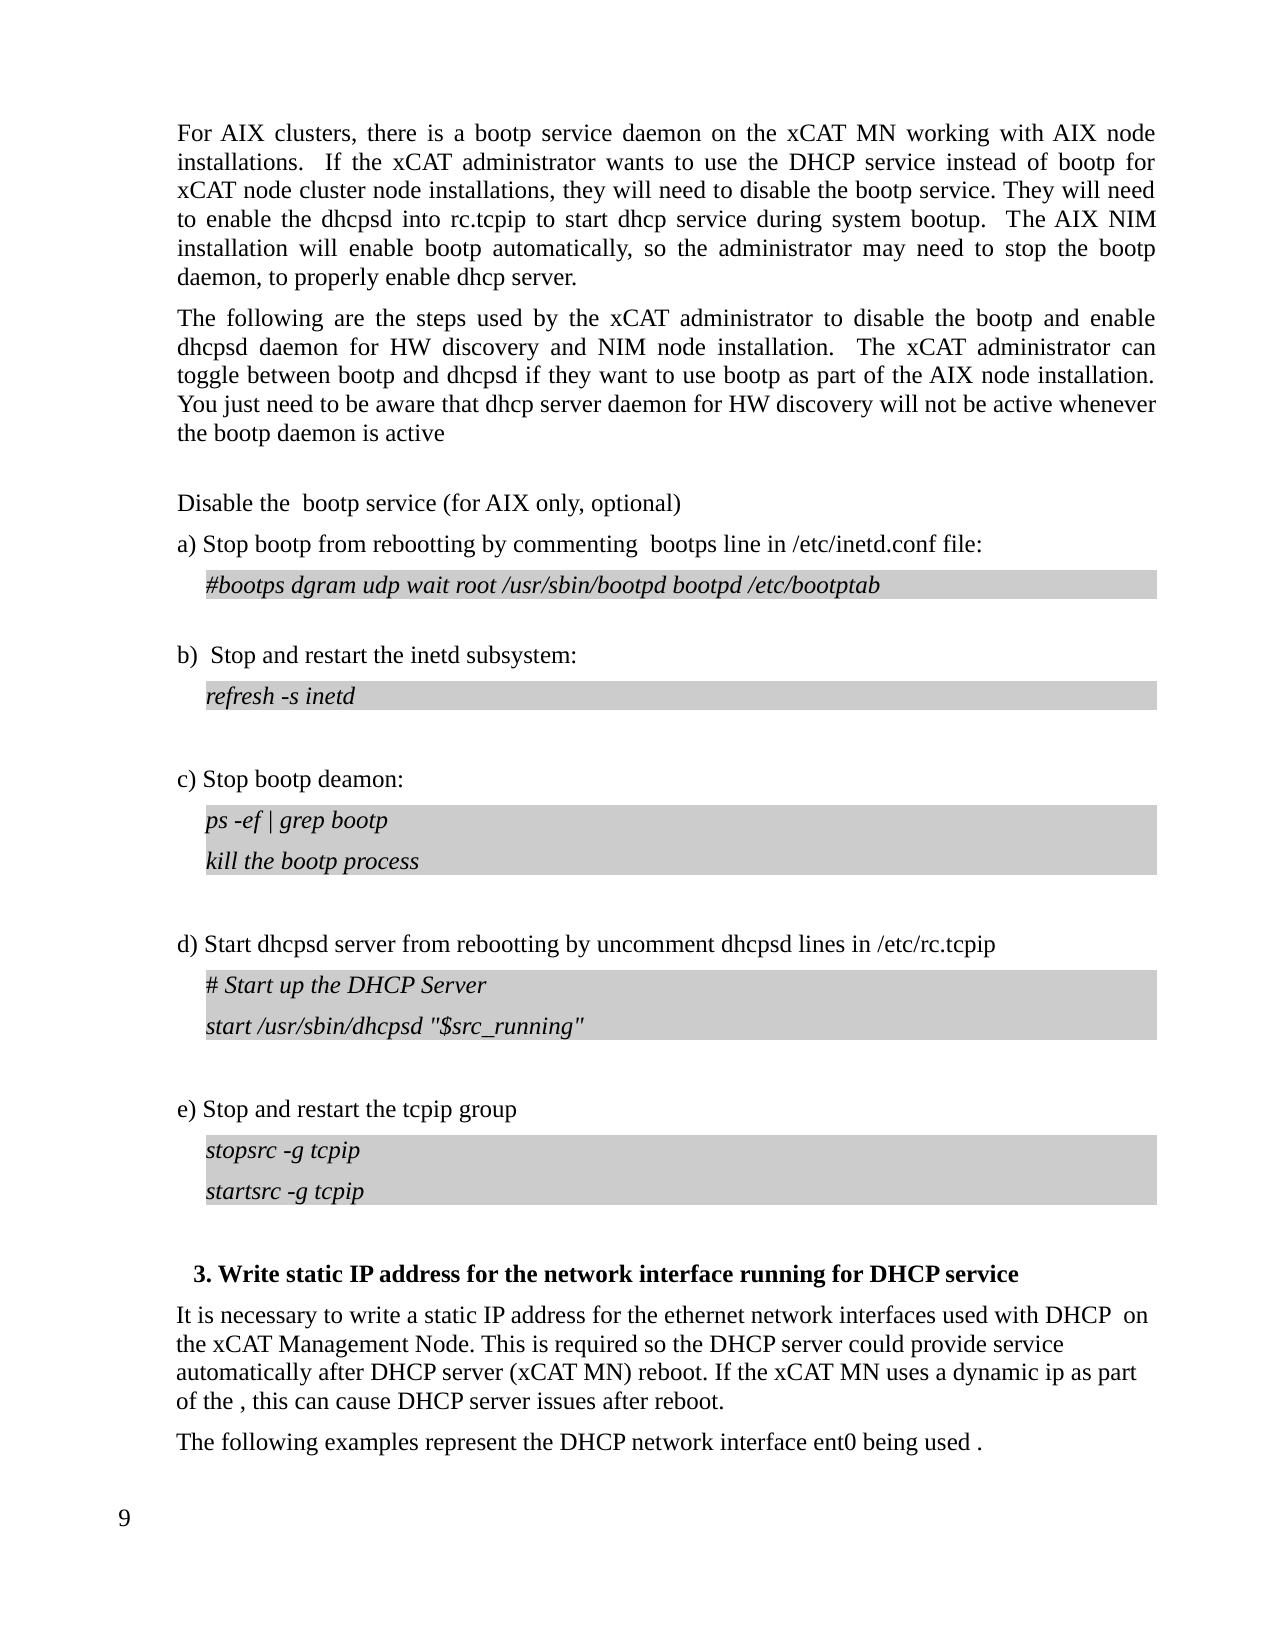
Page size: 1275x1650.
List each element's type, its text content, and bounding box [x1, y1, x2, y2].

text b) Stop and restart the inetd subsystem: [177, 640, 1157, 669]
text Disable the bootp service (for AIX only, optional) [177, 488, 1157, 517]
text #bootps dgram udp wait root /usr/sbin/bootpd bootpd /etc/bootptab [206, 570, 1157, 599]
text kill the bootp process [206, 846, 1157, 875]
text It is necessary to write a static IP address for the ethernet network interfaces used with DHCP on the xCAT Management Node. This is required so the DHCP server could provide service automatically after DHCP server (xCAT MN) reboot. If the xCAT MN uses a dynamic ip as part of the , this can cause DHCP server issues after reboot. [176, 1300, 1157, 1415]
text a) Stop bootp from rebootting by commenting bootps line in /etc/inetd.conf file: [177, 529, 1157, 558]
text start /usr/sbin/dhcpsd "$src_running" [206, 1011, 1157, 1040]
text d) Start dhcpsd server from rebootting by uncomment dhcpsd lines in /etc/rc.tcpip [177, 929, 1157, 957]
text c) Stop bootp deamon: [177, 764, 1157, 792]
text The following examples represent the DHCP network interface ent0 being used . [176, 1427, 1157, 1456]
text e) Stop and restart the tcpip group [177, 1094, 1157, 1122]
list 3. Write static IP address for the network interface running for DHCP service [156, 1259, 1157, 1287]
text For AIX clusters, there is a bootp service daemon on the xCAT MN working with AIX node installations. If the xCAT administrator wants to use the DHCP service instead of bootp for xCAT node cluster node installations, they will need to disable the bootp service. They will need to enable the dhcpsd into rc.tcpip to start dhcp service during system bootup. The AIX NIM installation will enable bootp automatically, so the administrator may need to stop the bootp daemon, to properly enable dhcp server. [177, 118, 1157, 291]
text # Start up the DHCP Server [206, 970, 1157, 999]
text refresh -s inetd [206, 681, 1157, 710]
list startsrc -g tcpip [206, 1176, 1157, 1205]
text stopsrc -g tcpip [206, 1135, 1157, 1164]
text The following are the steps used by the xCAT administrator to disable the bootp and enable dhcpsd daemon for HW discovery and NIM node installation. The xCAT administrator can toggle between bootp and dhcpsd if they want to use bootp as part of the AIX node installation. You just need to be aware that dhcp server daemon for HW discovery will not be active whenever the bootp daemon is active [177, 303, 1157, 447]
text ps -ef | grep bootp [206, 805, 1157, 834]
